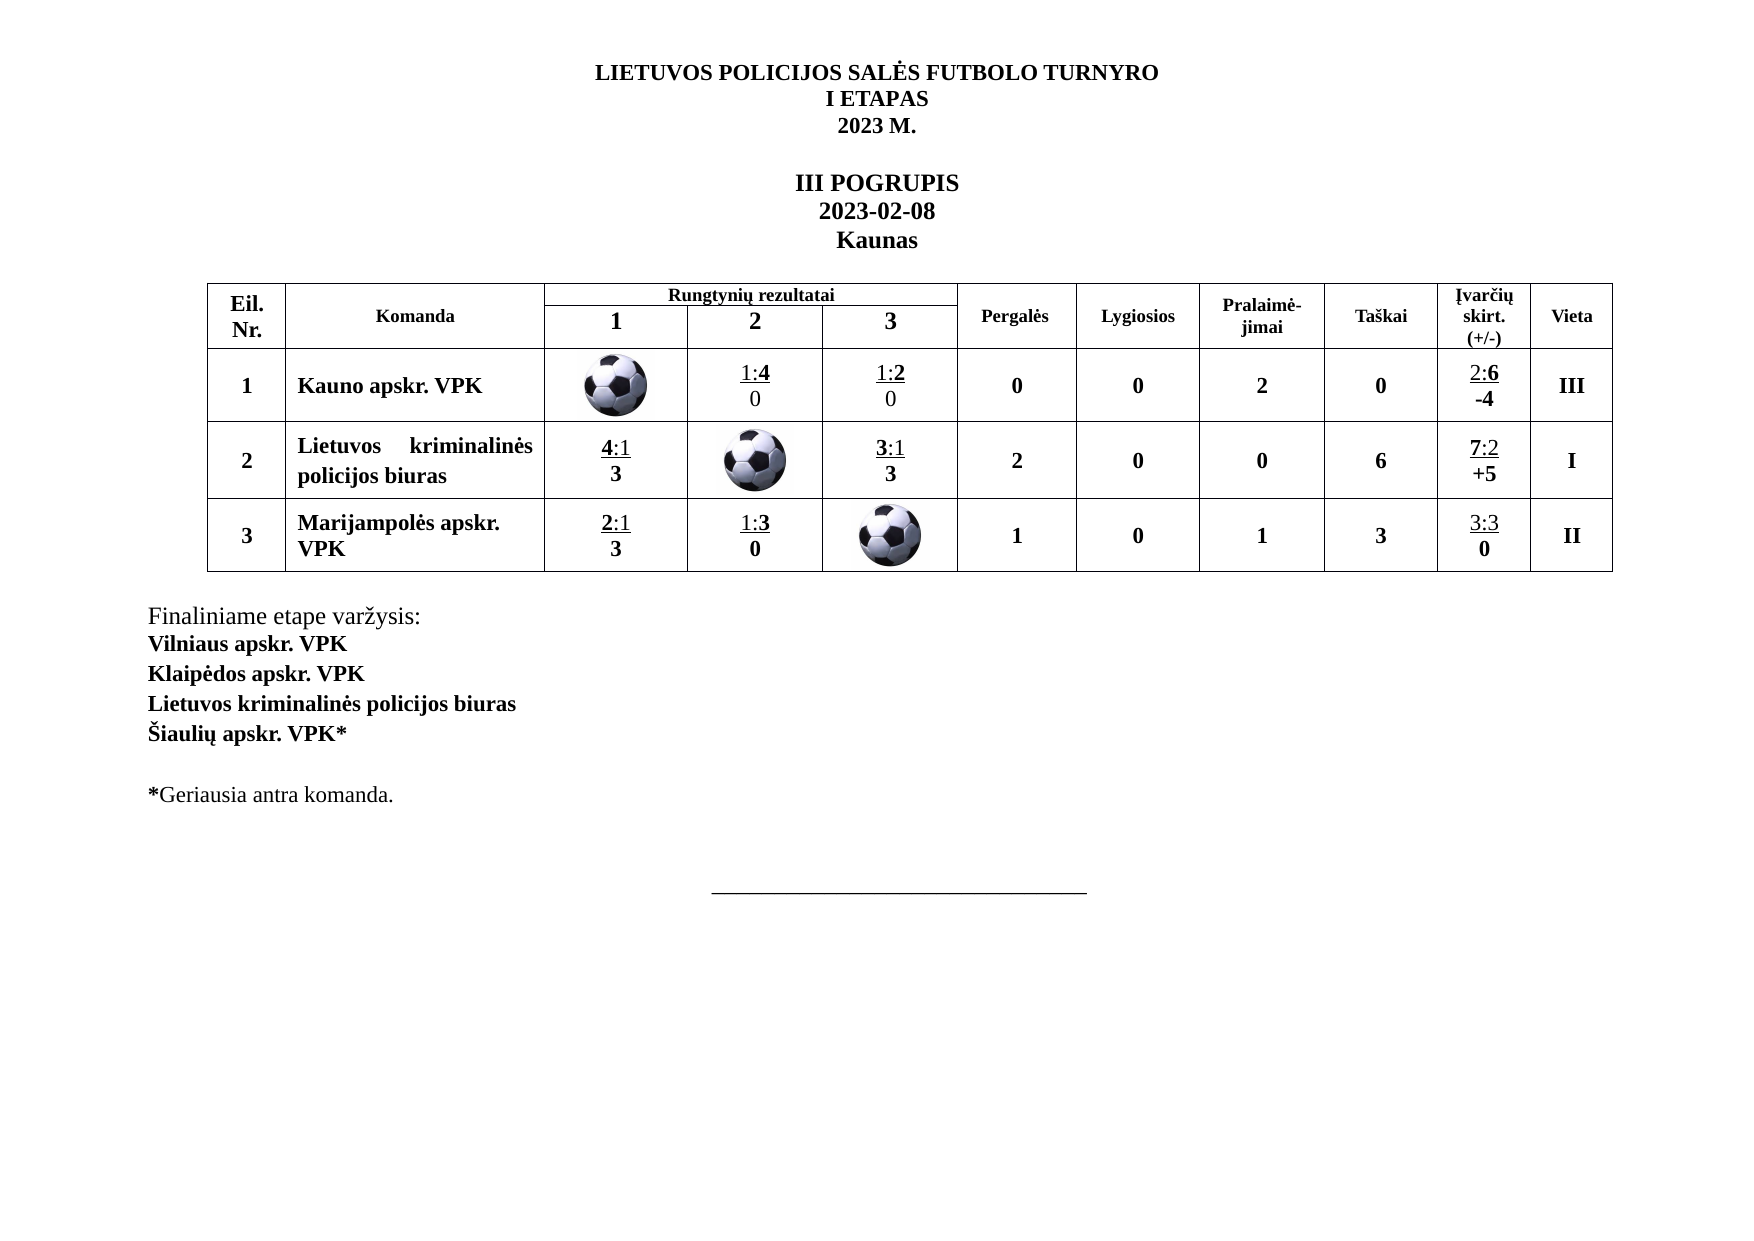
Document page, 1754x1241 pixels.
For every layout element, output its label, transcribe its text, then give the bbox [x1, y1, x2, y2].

table_cell 1 [208, 349, 285, 421]
text Klaipėdos apskr. VPK [148, 660, 1606, 686]
table_cell [545, 349, 687, 421]
table_cell 2 [958, 422, 1076, 498]
table_cell 0 [1200, 422, 1324, 498]
table_header Eil. Nr. [208, 284, 285, 348]
table_cell 1:3 0 [688, 499, 822, 571]
text Vilniaus apskr. VPK [148, 630, 1606, 656]
text Šiaulių apskr. VPK* [148, 720, 1606, 747]
table_cell 0 [1077, 499, 1199, 571]
table_cell Kauno apskr. VPK [286, 349, 544, 421]
table_cell 2 [208, 422, 285, 498]
table_cell 3:1 3 [823, 422, 957, 498]
table_cell III [1531, 349, 1612, 421]
table_header Komanda [286, 284, 544, 348]
text *Geriausia antra komanda. [148, 781, 1606, 807]
table_cell 2 [688, 306, 822, 348]
table_header Pergalės [958, 284, 1076, 348]
table_cell 4:1 3 [545, 422, 687, 498]
table_cell 1:2 0 [823, 349, 957, 421]
text Kaunas [148, 225, 1606, 254]
text ______________________________ [148, 868, 1606, 897]
table_cell 1 [1200, 499, 1324, 571]
text 2023-02-08 [148, 196, 1606, 225]
table_cell 0 [958, 349, 1076, 421]
table_cell 2 [1200, 349, 1324, 421]
table_cell [688, 422, 822, 498]
table_cell 1:4 0 [688, 349, 822, 421]
table_cell 2:6 -4 [1438, 349, 1530, 421]
table_header Taškai [1325, 284, 1437, 348]
table_cell 1 [545, 306, 687, 348]
table_cell II [1531, 499, 1612, 571]
table_cell [823, 499, 957, 571]
picture [851, 499, 930, 570]
table_cell Marijampolės apskr. VPK [286, 499, 544, 571]
table_cell Lietuvos kriminalinės policijos biuras [286, 422, 544, 498]
text Lietuvos kriminalinės policijos biuras [148, 690, 1606, 717]
table_cell 7:2 +5 [1438, 422, 1530, 498]
table_cell 2:1 3 [545, 499, 687, 571]
table_cell 3:3 0 [1438, 499, 1530, 571]
table_header Vieta [1531, 284, 1612, 348]
picture [716, 424, 795, 495]
table_cell 1 [958, 499, 1076, 571]
table_header Pralaimė-jimai [1200, 284, 1324, 348]
table_cell 6 [1325, 422, 1437, 498]
table_cell 0 [1077, 422, 1199, 498]
table_cell 3 [823, 306, 957, 348]
table_cell 3 [208, 499, 285, 571]
picture [576, 349, 655, 420]
text III POGRUPIS [148, 168, 1606, 196]
table_cell 0 [1325, 349, 1437, 421]
table_cell 3 [1325, 499, 1437, 571]
table_header Lygiosios [1077, 284, 1199, 348]
text Finaliniame etape varžysis: [148, 601, 1606, 630]
table_header Rungtynių rezultatai [545, 284, 957, 305]
table_header Įvarčių skirt. (+/-) [1438, 284, 1530, 348]
table_cell 0 [1077, 349, 1199, 421]
table_cell I [1531, 422, 1612, 498]
